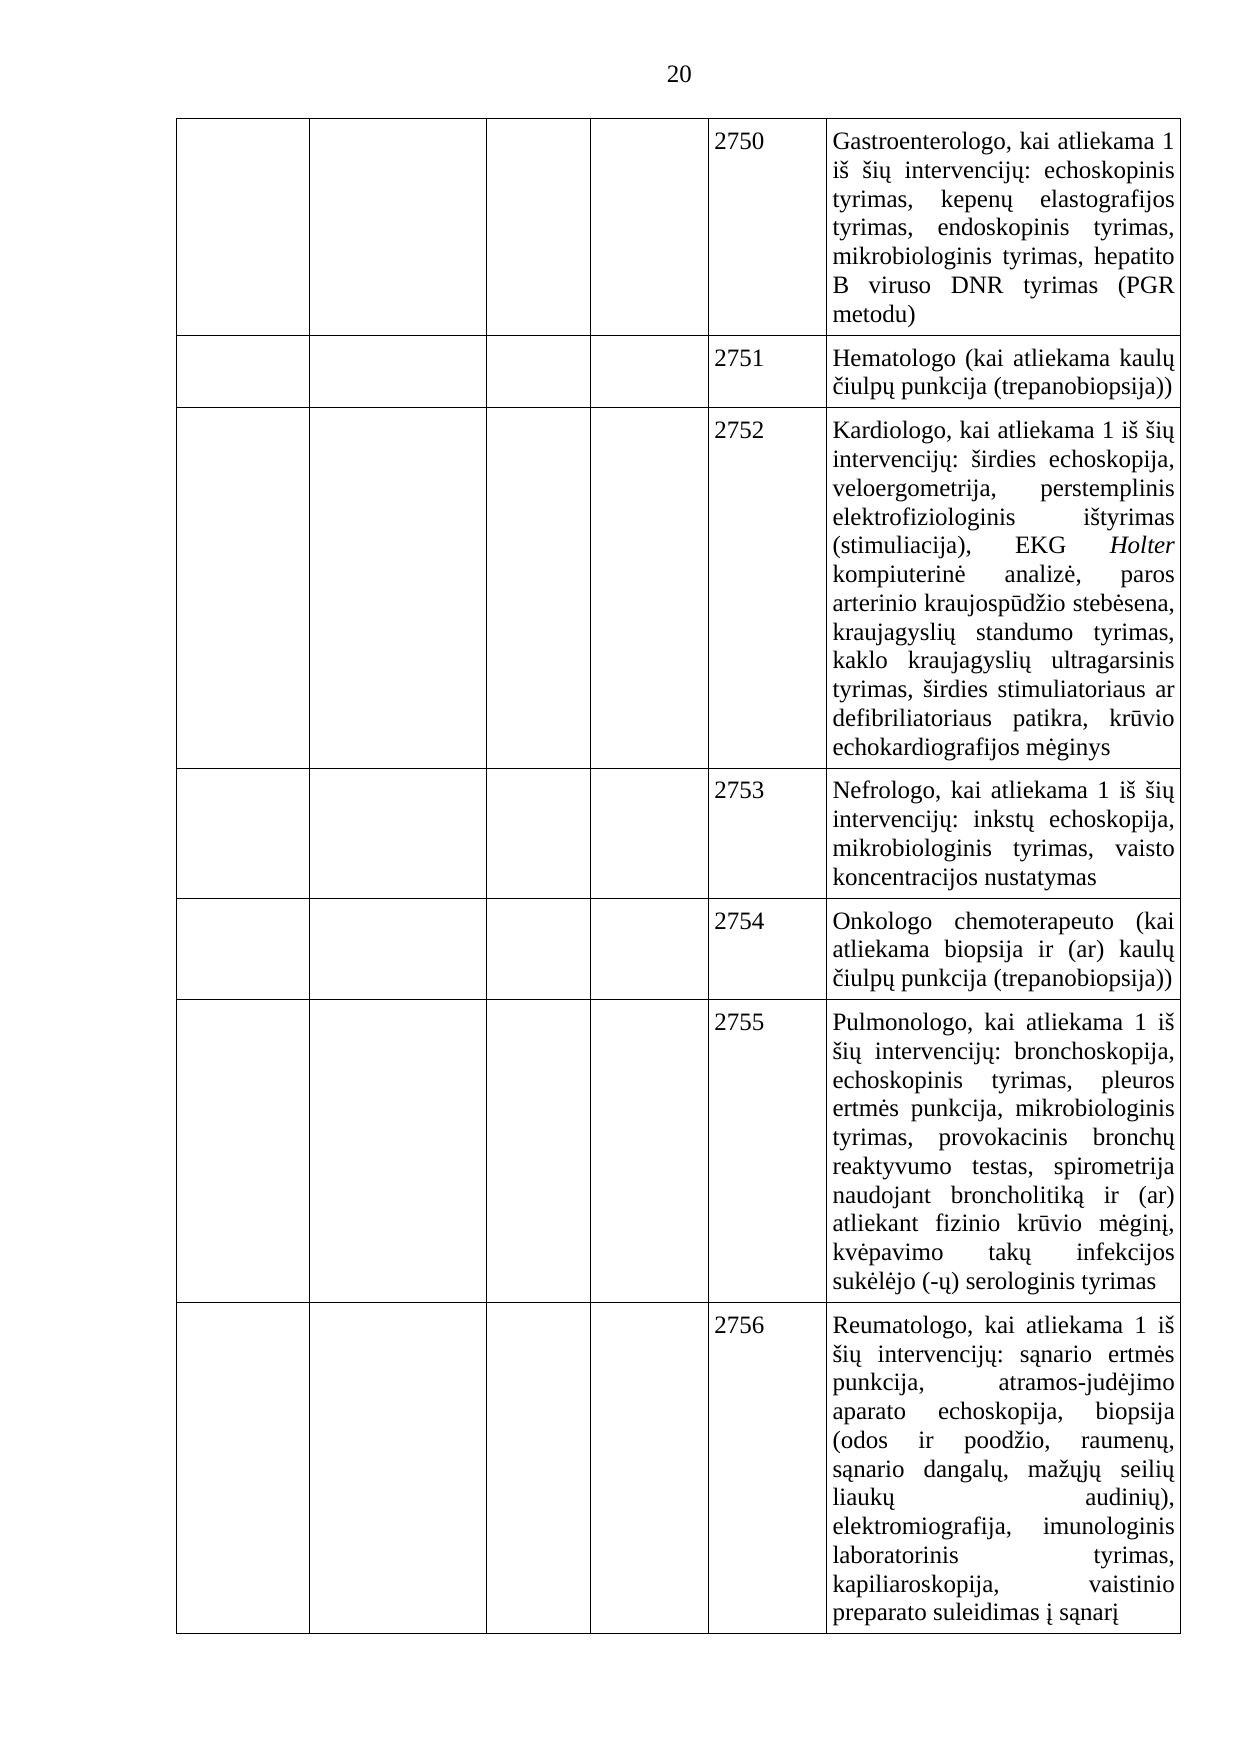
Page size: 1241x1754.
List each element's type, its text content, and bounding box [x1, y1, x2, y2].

table_cell 2755 [709, 1000, 826, 1302]
table_cell [177, 899, 309, 999]
table_cell Onkologo chemoterapeuto (kai atliekama biopsija ir (ar) kaulų čiulpų punkcija (trepanobiopsija)) [827, 899, 1180, 999]
table_cell Kardiologo, kai atliekama 1 iš šių intervencijų: širdies echoskopija, veloergometrija, perstemplinis elektrofiziologinis ištyrimas (stimuliacija), EKG Holter kompiuterinė analizė, paros arterinio kraujospūdžio stebėsena, kraujagyslių standumo tyrimas, kaklo kraujagyslių ultragarsinis tyrimas, širdies stimuliatoriaus ar defibriliatoriaus patikra, krūvio echokardiografijos mėginys [827, 408, 1180, 767]
table_cell [310, 769, 486, 898]
table_cell [487, 1303, 590, 1633]
table_cell [487, 119, 590, 334]
table_cell [177, 119, 309, 334]
table_cell 2754 [709, 899, 826, 999]
table_cell [487, 769, 590, 898]
table_cell [591, 336, 708, 407]
table_cell Reumatologo, kai atliekama 1 iš šių intervencijų: sąnario ertmės punkcija, atramos-judėjimo aparato echoskopija, biopsija (odos ir poodžio, raumenų, sąnario dangalų, mažųjų seilių liaukų audinių), elektromiografija, imunologinis laboratorinis tyrimas, kapiliaroskopija, vaistinio preparato suleidimas į sąnarį [827, 1303, 1180, 1633]
table_cell 2751 [709, 336, 826, 407]
table_cell Nefrologo, kai atliekama 1 iš šių intervencijų: inkstų echoskopija, mikrobiologinis tyrimas, vaisto koncentracijos nustatymas [827, 769, 1180, 898]
table_cell [591, 769, 708, 898]
table_cell [177, 408, 309, 767]
table_cell [310, 408, 486, 767]
table_cell [177, 1000, 309, 1302]
table_cell Gastroenterologo, kai atliekama 1 iš šių intervencijų: echoskopinis tyrimas, kepenų elastografijos tyrimas, endoskopinis tyrimas, mikrobiologinis tyrimas, hepatito B viruso DNR tyrimas (PGR metodu) [827, 119, 1180, 334]
table_cell [310, 336, 486, 407]
table_cell [487, 899, 590, 999]
table_cell 2750 [709, 119, 826, 334]
table_cell [591, 1000, 708, 1302]
table_cell [591, 1303, 708, 1633]
table_cell [310, 1303, 486, 1633]
table_cell [487, 336, 590, 407]
table_cell 2752 [709, 408, 826, 767]
table_cell [591, 119, 708, 334]
table_cell [310, 119, 486, 334]
table_cell [591, 899, 708, 999]
table_cell Pulmonologo, kai atliekama 1 iš šių intervencijų: bronchoskopija, echoskopinis tyrimas, pleuros ertmės punkcija, mikrobiologinis tyrimas, provokacinis bronchų reaktyvumo testas, spirometrija naudojant broncholitiką ir (ar) atliekant fizinio krūvio mėginį, kvėpavimo takų infekcijos sukėlėjo (-ų) serologinis tyrimas [827, 1000, 1180, 1302]
table_cell [310, 899, 486, 999]
table_cell [177, 336, 309, 407]
table_cell 2753 [709, 769, 826, 898]
table_cell [177, 1303, 309, 1633]
table_cell [591, 408, 708, 767]
table_cell 2756 [709, 1303, 826, 1633]
table_cell [310, 1000, 486, 1302]
table_cell Hematologo (kai atliekama kaulų čiulpų punkcija (trepanobiopsija)) [827, 336, 1180, 407]
table_cell [487, 408, 590, 767]
table_cell [177, 769, 309, 898]
table_cell [487, 1000, 590, 1302]
